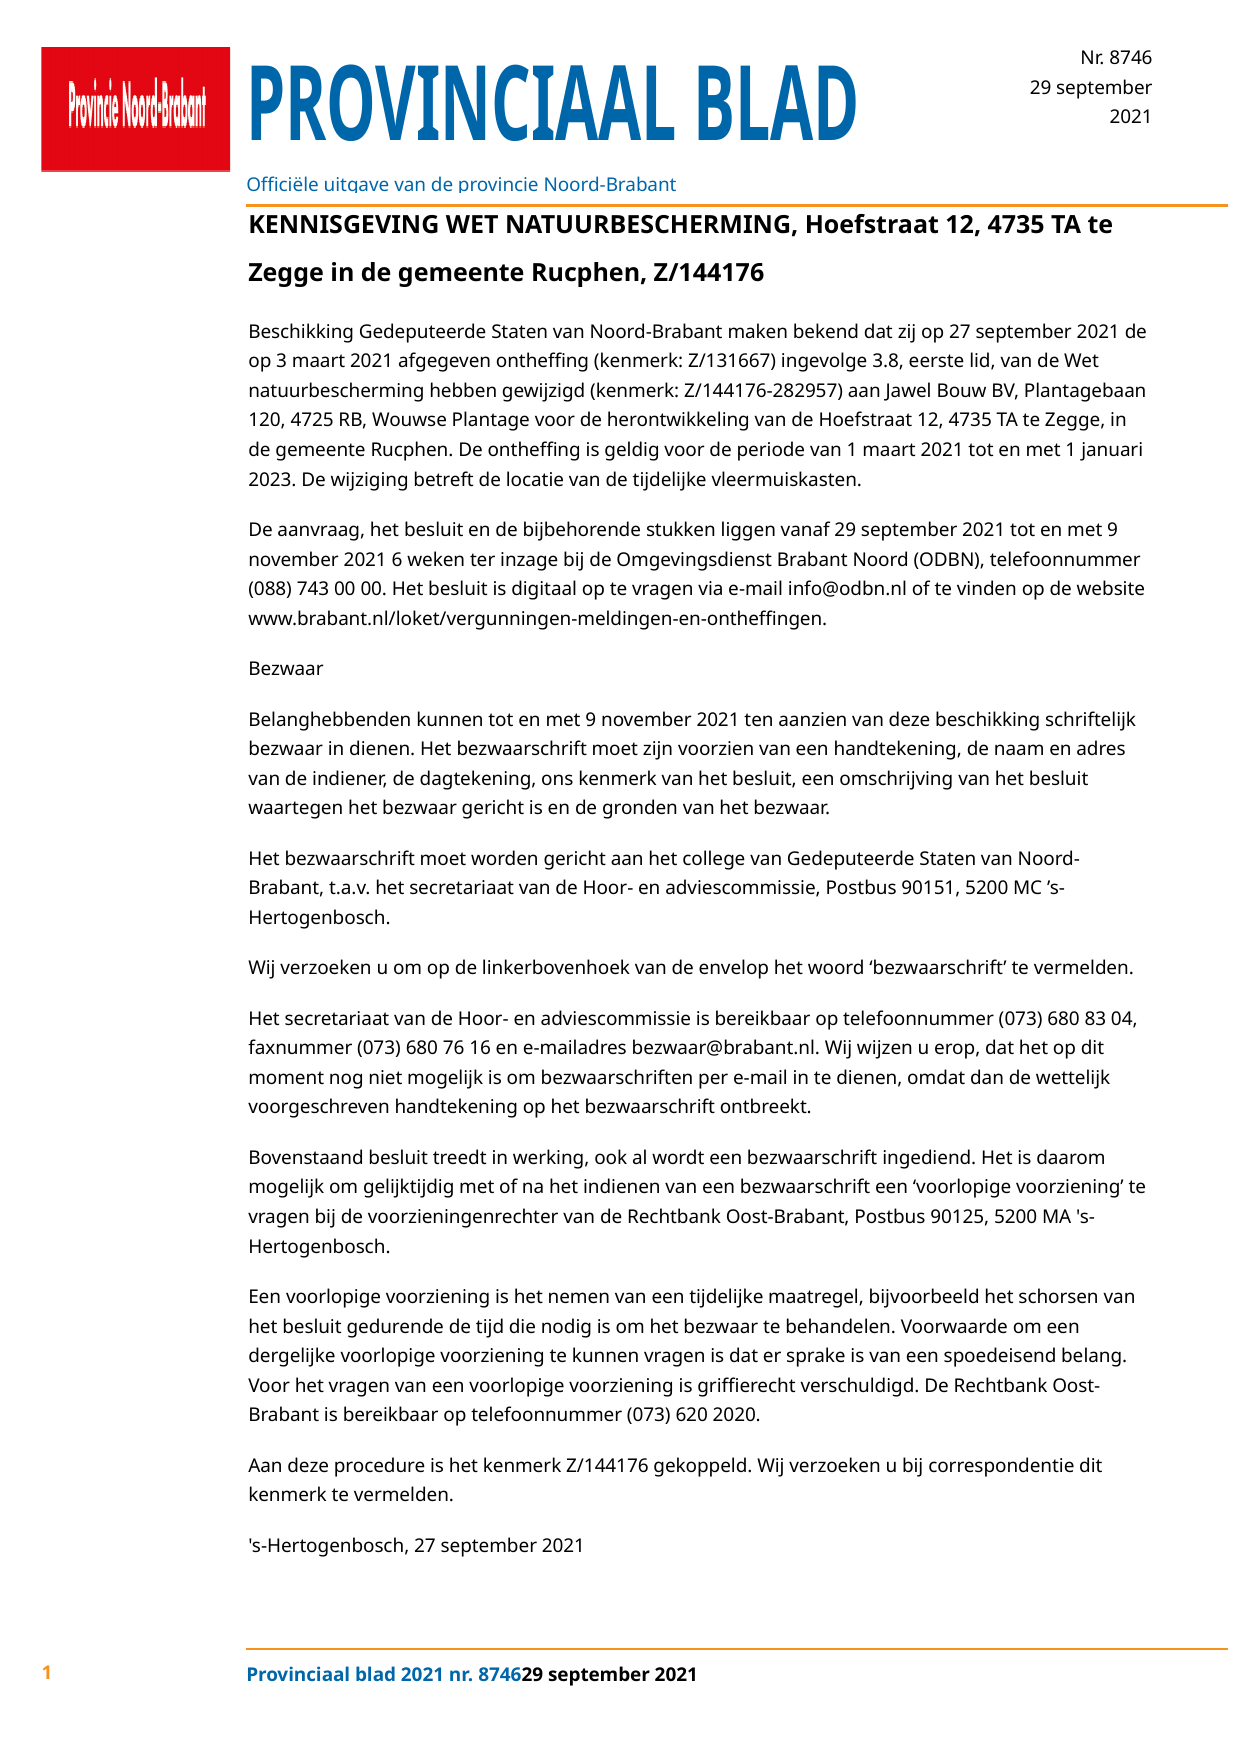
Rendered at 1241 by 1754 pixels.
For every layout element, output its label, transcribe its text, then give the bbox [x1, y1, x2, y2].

text KENNISGEVING WET NATUURBESCHERMING, Hoefstraat 12, 4735 TA te Zegge in de gemeente Rucphen, Z/144176 [248, 207, 1152, 288]
text Wij verzoeken u om op de linkerbovenhoek van de envelop het woord ‘bezwaarschrift’ te vermelden. [248, 954, 1152, 980]
text Bezwaar [248, 655, 1152, 681]
text Een voorlopige voorziening is het nemen van een tijdelijke maatregel, bijvoorbeeld het schorsen van het besluit gedurende de tijd die nodig is om het bezwaar te behandelen. Voorwaarde om een dergelijke voorlopige voorziening te kunnen vragen is dat er sprake is van een spoedeisend belang. Voor het vragen van een voorlopige voorziening is griffierecht verschuldigd. De Rechtbank Oost-Brabant is bereikbaar op telefoonnummer (073) 620 2020. [248, 1283, 1152, 1427]
text Aan deze procedure is het kenmerk Z/144176 gekoppeld. Wij verzoeken u bij correspondentie dit kenmerk te vermelden. [248, 1452, 1152, 1507]
text 's-Hertogenbosch, 27 september 2021 [248, 1532, 1152, 1558]
text Bovenstaand besluit treedt in werking, ook al wordt een bezwaarschrift ingediend. Het is daarom mogelijk om gelijktijdig met of na het indienen van een bezwaarschrift een ‘voorlopige voorziening’ te vragen bij de voorzieningenrechter van de Rechtbank Oost-Brabant, Postbus 90125, 5200 MA 's-Hertogenbosch. [248, 1144, 1152, 1259]
text Het secretariaat van de Hoor- en adviescommissie is bereikbaar op telefoonnummer (073) 680 83 04, faxnummer (073) 680 76 16 en e-mailadres bezwaar@brabant.nl. Wij wijzen u erop, dat het op dit moment nog niet mogelijk is om bezwaarschriften per e-mail in te dienen, omdat dan de wettelijk voorgeschreven handtekening op het bezwaarschrift ontbreekt. [248, 1005, 1152, 1119]
text Beschikking Gedeputeerde Staten van Noord-Brabant maken bekend dat zij op 27 september 2021 de op 3 maart 2021 afgegeven ontheffing (kenmerk: Z/131667) ingevolge 3.8, eerste lid, van de Wet natuurbescherming hebben gewijzigd (kenmerk: Z/144176-282957) aan Jawel Bouw BV, Plantagebaan 120, 4725 RB, Wouwse Plantage voor de herontwikkeling van de Hoefstraat 12, 4735 TA te Zegge, in de gemeente Rucphen. De ontheffing is geldig voor de periode van 1 maart 2021 tot en met 1 januari 2023. De wijziging betreft de locatie van de tijdelijke vleermuiskasten. [248, 318, 1152, 492]
text Belanghebbenden kunnen tot en met 9 november 2021 ten aanzien van deze beschikking schriftelijk bezwaar in dienen. Het bezwaarschrift moet zijn voorzien van een handtekening, de naam en adres van de indiener, de dagtekening, ons kenmerk van het besluit, een omschrijving van het besluit waartegen het bezwaar gericht is en de gronden van het bezwaar. [248, 706, 1152, 820]
text De aanvraag, het besluit en de bijbehorende stukken liggen vanaf 29 september 2021 tot en met 9 november 2021 6 weken ter inzage bij de Omgevingsdienst Brabant Noord (ODBN), telefoonnummer (088) 743 00 00. Het besluit is digitaal op te vragen via e-mail info@odbn.nl of te vinden op de website www.brabant.nl/loket/vergunningen-meldingen-en-ontheffingen. [248, 516, 1152, 631]
text Het bezwaarschrift moet worden gericht aan het college van Gedeputeerde Staten van Noord-Brabant, t.a.v. het secretariaat van de Hoor- en adviescommissie, Postbus 90151, 5200 MC ’s-Hertogenbosch. [248, 845, 1152, 930]
picture [41, 47, 231, 172]
